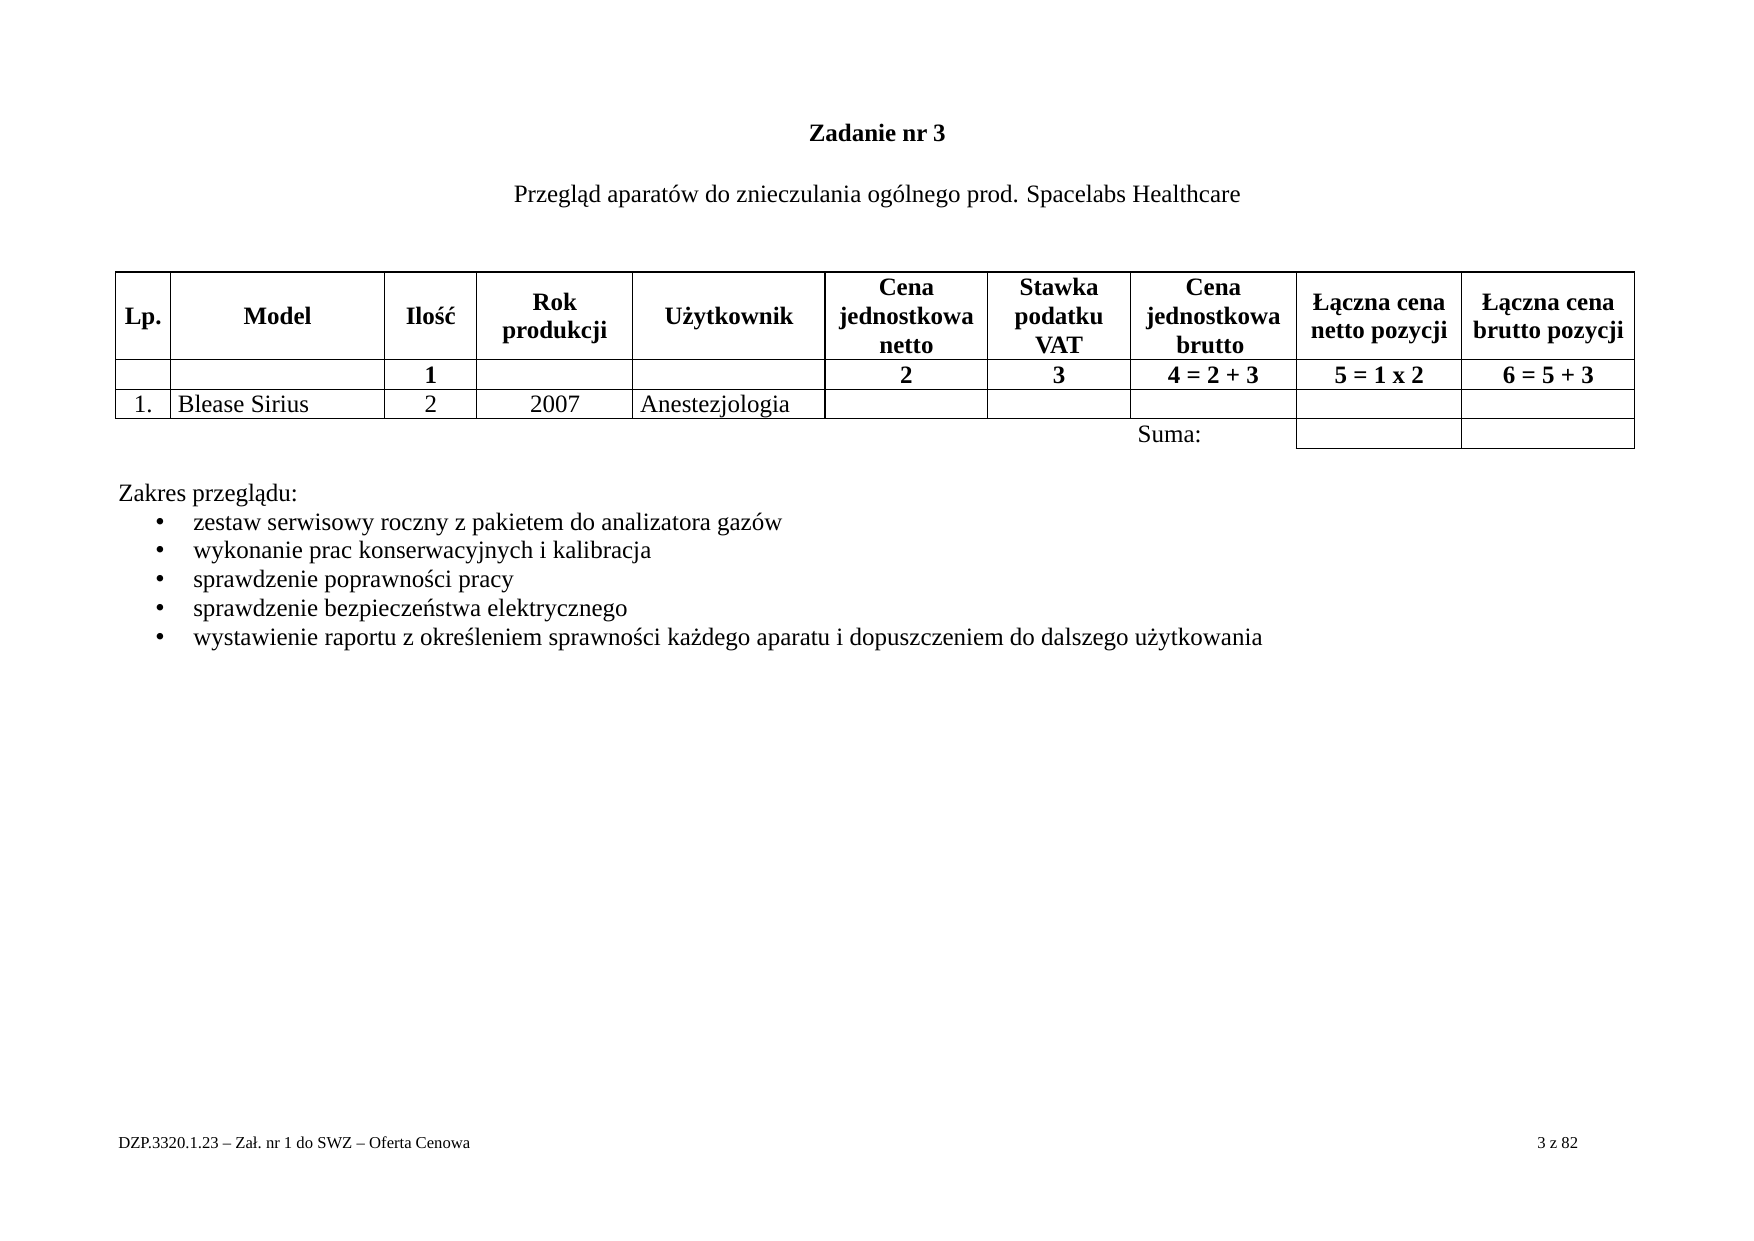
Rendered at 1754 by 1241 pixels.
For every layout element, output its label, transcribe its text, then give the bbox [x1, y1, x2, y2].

table_cell [384, 419, 477, 448]
table_cell [826, 390, 987, 418]
table_cell [1297, 419, 1461, 448]
text Zakres przeglądu: [118, 478, 1636, 507]
list wystawienie raportu z określeniem sprawności każdego aparatu i dopuszczeniem do dalszego użytkowania [156, 622, 1636, 650]
table_cell Blease Sirius [171, 390, 384, 418]
table_header Cena jednostkowa netto [826, 273, 987, 359]
table_cell 1. [116, 390, 170, 418]
table_header Cena jednostkowa brutto [1131, 273, 1296, 359]
title Zadanie nr 3 [118, 118, 1636, 147]
table_header Ilość [385, 273, 476, 359]
table_cell [1131, 390, 1296, 418]
table_cell [116, 360, 170, 388]
table_header Łączna cena brutto pozycji [1462, 273, 1634, 359]
table_cell 3 [988, 360, 1130, 388]
table_cell Suma: [1130, 419, 1296, 448]
table_cell [171, 360, 384, 388]
table_header Rok produkcji [477, 273, 632, 359]
table_cell 6 = 5 + 3 [1462, 360, 1634, 388]
table_header Łączna cena netto pozycji [1297, 273, 1461, 359]
table_cell [477, 419, 633, 448]
list sprawdzenie bezpieczeństwa elektrycznego [156, 593, 1636, 622]
table_header Stawka podatku VAT [988, 273, 1130, 359]
table_header Lp. [116, 273, 170, 359]
table_cell 2007 [477, 390, 632, 418]
title Przegląd aparatów do znieczulania ogólnego prod. Spacelabs Healthcare [118, 176, 1636, 209]
table_cell [170, 419, 384, 448]
table_cell [116, 419, 170, 448]
table_cell [988, 419, 1130, 448]
table_cell [1462, 390, 1634, 418]
table_cell [1462, 419, 1634, 448]
table_cell [633, 419, 825, 448]
table_cell [633, 360, 824, 388]
table_cell 4 = 2 + 3 [1131, 360, 1296, 388]
table_cell [988, 390, 1130, 418]
table_cell [1297, 390, 1461, 418]
table_cell 5 = 1 x 2 [1297, 360, 1461, 388]
table_cell [477, 360, 632, 388]
table_cell 1 [385, 360, 476, 388]
list wykonanie prac konserwacyjnych i kalibracja [156, 535, 1636, 564]
list sprawdzenie poprawności pracy [156, 564, 1636, 593]
table_header Model [171, 273, 384, 359]
table_cell Anestezjologia [633, 390, 824, 418]
list zestaw serwisowy roczny z pakietem do analizatora gazów [156, 507, 1636, 535]
table_cell 2 [385, 390, 476, 418]
table_cell [825, 419, 987, 448]
table_header Użytkownik [633, 273, 824, 359]
table_cell 2 [826, 360, 987, 388]
